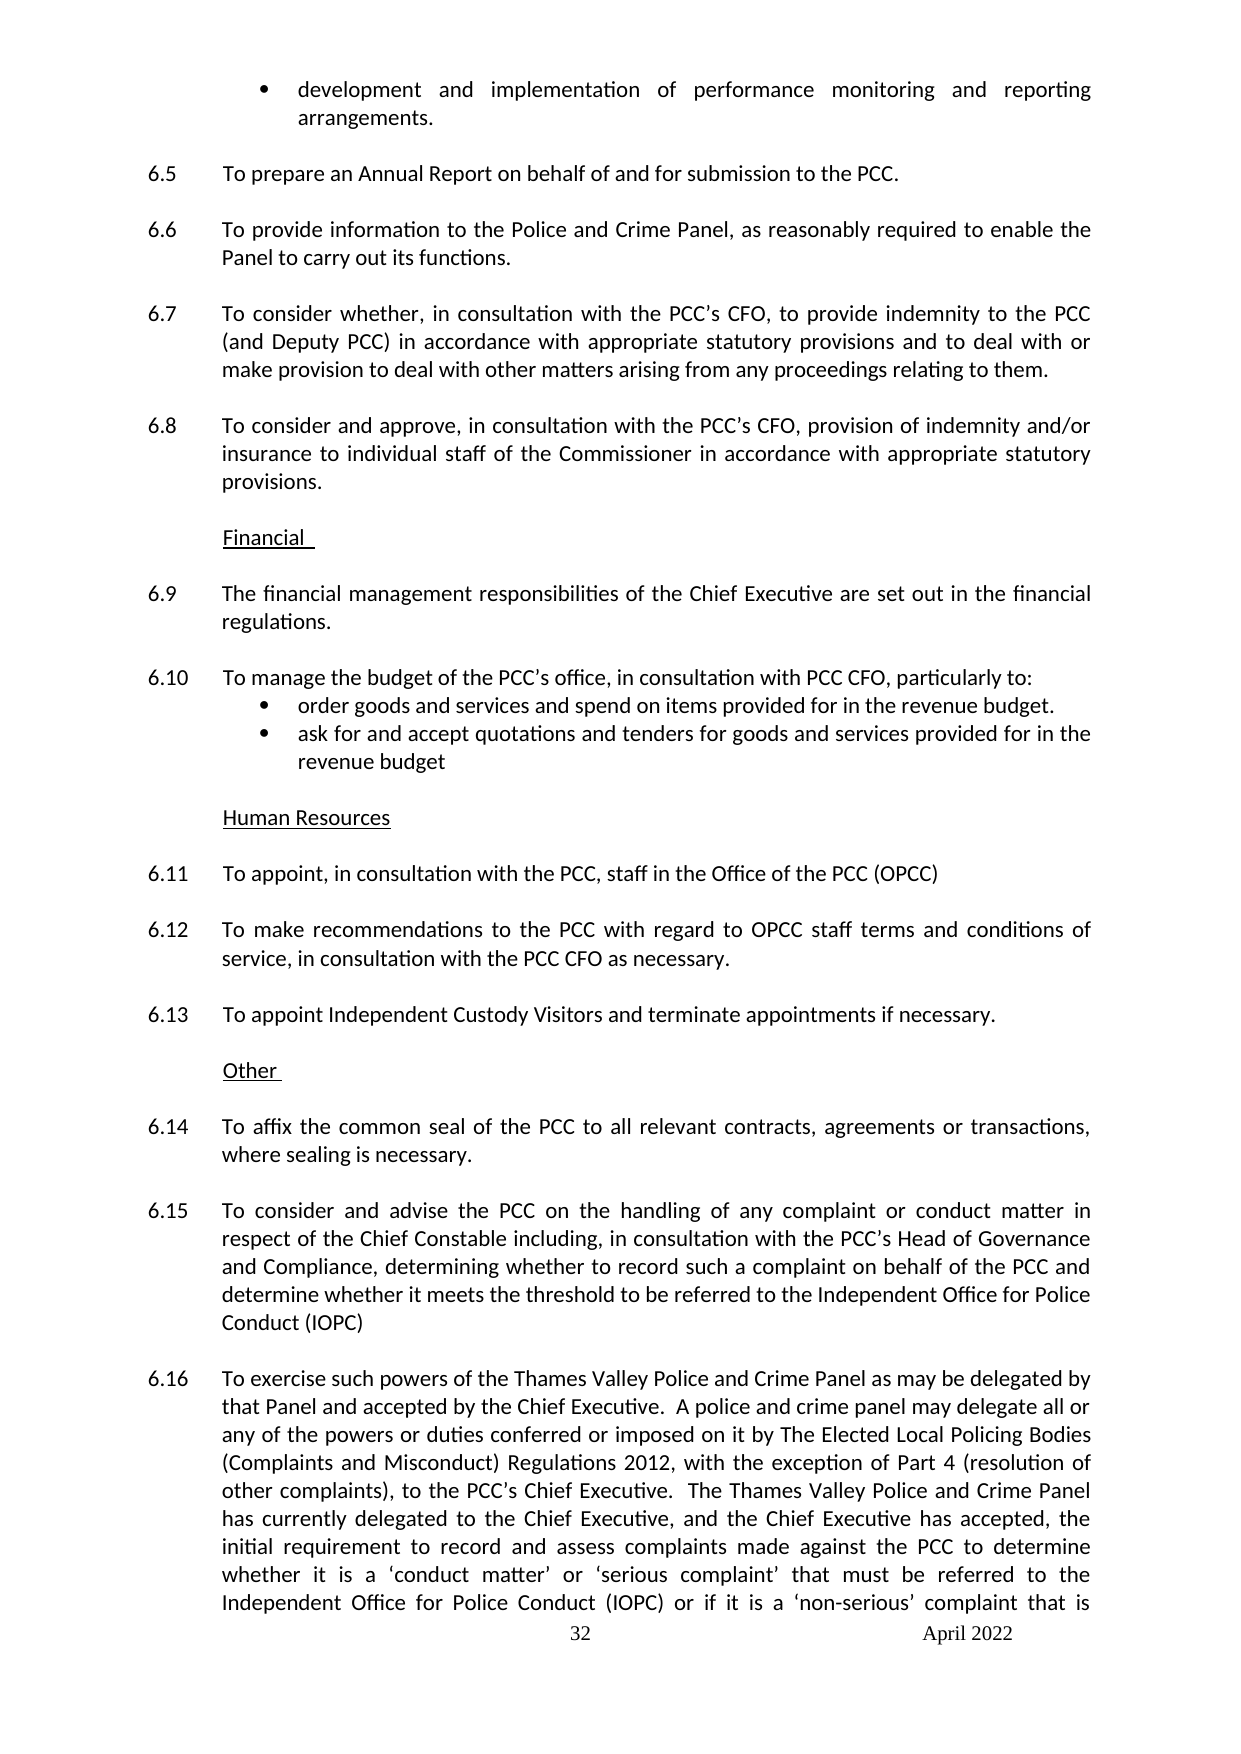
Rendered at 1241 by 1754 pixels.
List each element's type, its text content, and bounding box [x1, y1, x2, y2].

text Other [223, 1056, 1092, 1084]
text 6.5 To prepare an Annual Report on behalf of and for submission to the PCC. [148, 159, 1092, 187]
text 6.15 To consider and advise the PCC on the handling of any complaint or conduct matter in respect of the Chief Constable including, in consultation with the PCC’s Head of Governance and Compliance, determining whether to record such a complaint on behalf of the PCC and determine whether it meets the threshold to be referred to the Independent Office for Police Conduct (IOPC) [148, 1196, 1092, 1336]
list development and implementation of performance monitoring and reporting arrangements. [260, 75, 1092, 131]
text Human Resources [223, 803, 1092, 832]
text 6.13 To appoint Independent Custody Visitors and terminate appointments if necessary. [148, 1000, 1092, 1028]
text 6.6 To provide information to the Police and Crime Panel, as reasonably required to enable the Panel to carry out its functions. [148, 215, 1092, 271]
list ask for and accept quotations and tenders for goods and services provided for in the revenue budget [260, 719, 1092, 776]
text 6.11 To appoint, in consultation with the PCC, staff in the Office of the PCC (OPCC) [148, 859, 1092, 888]
text 6.16 To exercise such powers of the Thames Valley Police and Crime Panel as may be delegated by that Panel and accepted by the Chief Executive. A police and crime panel may delegate all or any of the powers or duties conferred or imposed on it by The Elected Local Policing Bodies (Complaints and Misconduct) Regulations 2012, with the exception of Part 4 (resolution of other complaints), to the PCC’s Chief Executive. The Thames Valley Police and Crime Panel has currently delegated to the Chief Executive, and the Chief Executive has accepted, the initial requirement to record and assess complaints made against the PCC to determine whether it is a ‘conduct matter’ or ‘serious complaint’ that must be referred to the Independent Office for Police Conduct (IOPC) or if it is a ‘non-serious’ complaint that is [148, 1364, 1092, 1616]
text 6.9 The financial management responsibilities of the Chief Executive are set out in the financial regulations. [148, 579, 1092, 635]
text 6.12 To make recommendations to the PCC with regard to OPCC staff terms and conditions of service, in consultation with the PCC CFO as necessary. [148, 916, 1092, 972]
text 6.14 To affix the common seal of the PCC to all relevant contracts, agreements or transactions, where sealing is necessary. [148, 1112, 1092, 1168]
text 6.10 To manage the budget of the PCC’s office, in consultation with PCC CFO, particularly to: [148, 663, 1092, 691]
text Financial [223, 523, 1092, 551]
list order goods and services and spend on items provided for in the revenue budget. [260, 691, 1092, 719]
text 6.7 To consider whether, in consultation with the PCC’s CFO, to provide indemnity to the PCC (and Deputy PCC) in accordance with appropriate statutory provisions and to deal with or make provision to deal with other matters arising from any proceedings relating to them. [148, 299, 1092, 383]
text 6.8 To consider and approve, in consultation with the PCC’s CFO, provision of indemnity and/or insurance to individual staff of the Commissioner in accordance with appropriate statutory provisions. [148, 411, 1092, 495]
